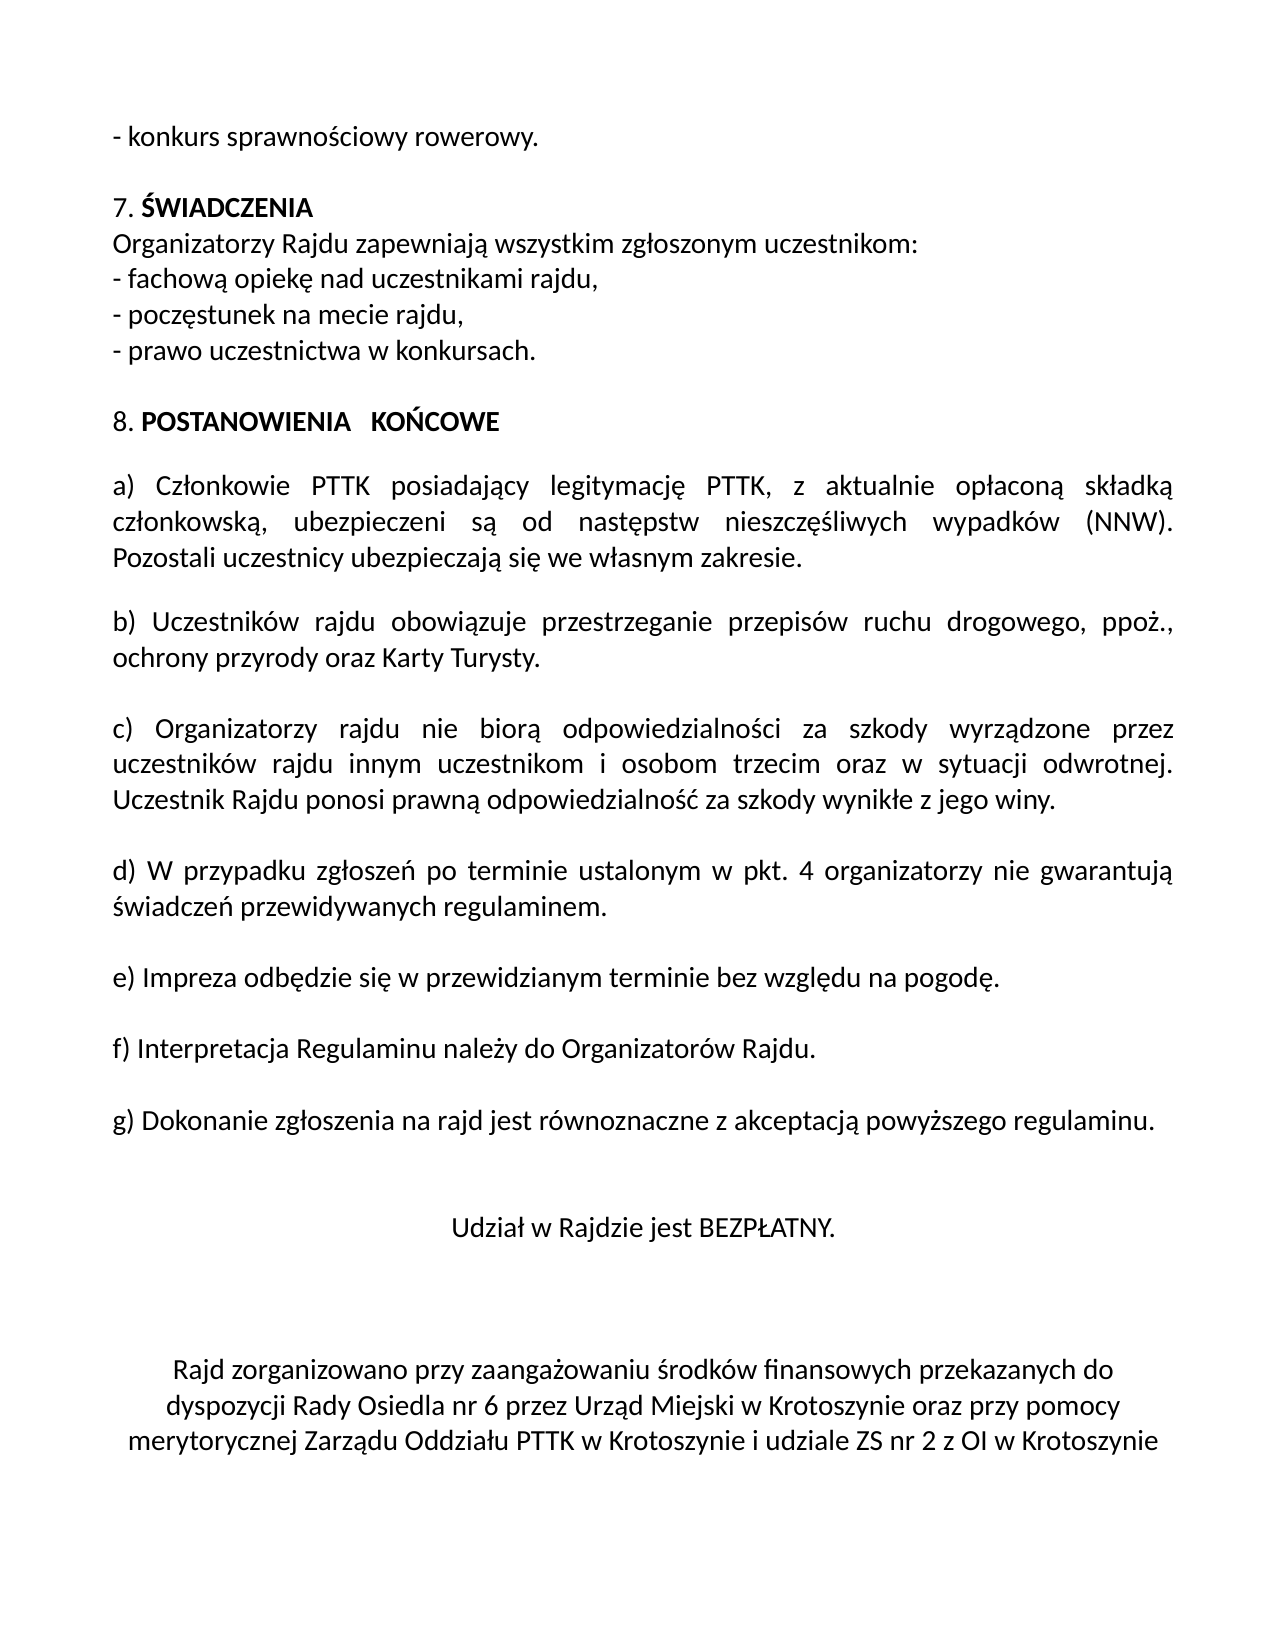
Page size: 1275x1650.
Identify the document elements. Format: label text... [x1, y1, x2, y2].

text 7. ŚWIADCZENIA [112, 189, 1174, 225]
text g) Dokonanie zgłoszenia na rajd jest równoznaczne z akceptacją powyższego regulaminu. [112, 1102, 1174, 1137]
text - fachową opiekę nad uczestnikami rajdu, [112, 261, 1174, 296]
text - konkurs sprawnościowy rowerowy. [112, 118, 1174, 154]
text a) Członkowie PTTK posiadający legitymację PTTK, z aktualnie opłaconą składką członkowską, ubezpieczeni są od następstw nieszczęśliwych wypadków (NNW). Pozostali uczestnicy ubezpieczają się we własnym zakresie. [112, 467, 1174, 574]
text - prawo uczestnictwa w konkursach. [112, 332, 1174, 367]
text f) Interpretacja Regulaminu należy do Organizatorów Rajdu. [112, 1031, 1174, 1066]
text c) Organizatorzy rajdu nie biorą odpowiedzialności za szkody wyrządzone przez uczestników rajdu innym uczestnikom i osobom trzecim oraz w sytuacji odwrotnej. Uczestnik Rajdu ponosi prawną odpowiedzialność za szkody wynikłe z jego winy. [112, 710, 1174, 817]
text Organizatorzy Rajdu zapewniają wszystkim zgłoszonym uczestnikom: [112, 225, 1174, 261]
text e) Impreza odbędzie się w przewidzianym terminie bez względu na pogodę. [112, 959, 1174, 995]
text Rajd zorganizowano przy zaangażowaniu środków finansowych przekazanych do dyspozycji Rady Osiedla nr 6 przez Urząd Miejski w Krotoszynie oraz przy pomocy merytorycznej Zarządu Oddziału PTTK w Krotoszynie i udziale ZS nr 2 z OI w Krotoszynie [112, 1351, 1174, 1458]
text b) Uczestników rajdu obowiązuje przestrzeganie przepisów ruchu drogowego, ppoż., ochrony przyrody oraz Karty Turysty. [112, 603, 1174, 674]
text d) W przypadku zgłoszeń po terminie ustalonym w pkt. 4 organizatorzy nie gwarantują świadczeń przewidywanych regulaminem. [112, 852, 1174, 924]
text Udział w Rajdzie jest BEZPŁATNY. [112, 1209, 1174, 1244]
text 8. POSTANOWIENIA KOŃCOWE [112, 403, 1174, 439]
text - poczęstunek na mecie rajdu, [112, 296, 1174, 332]
